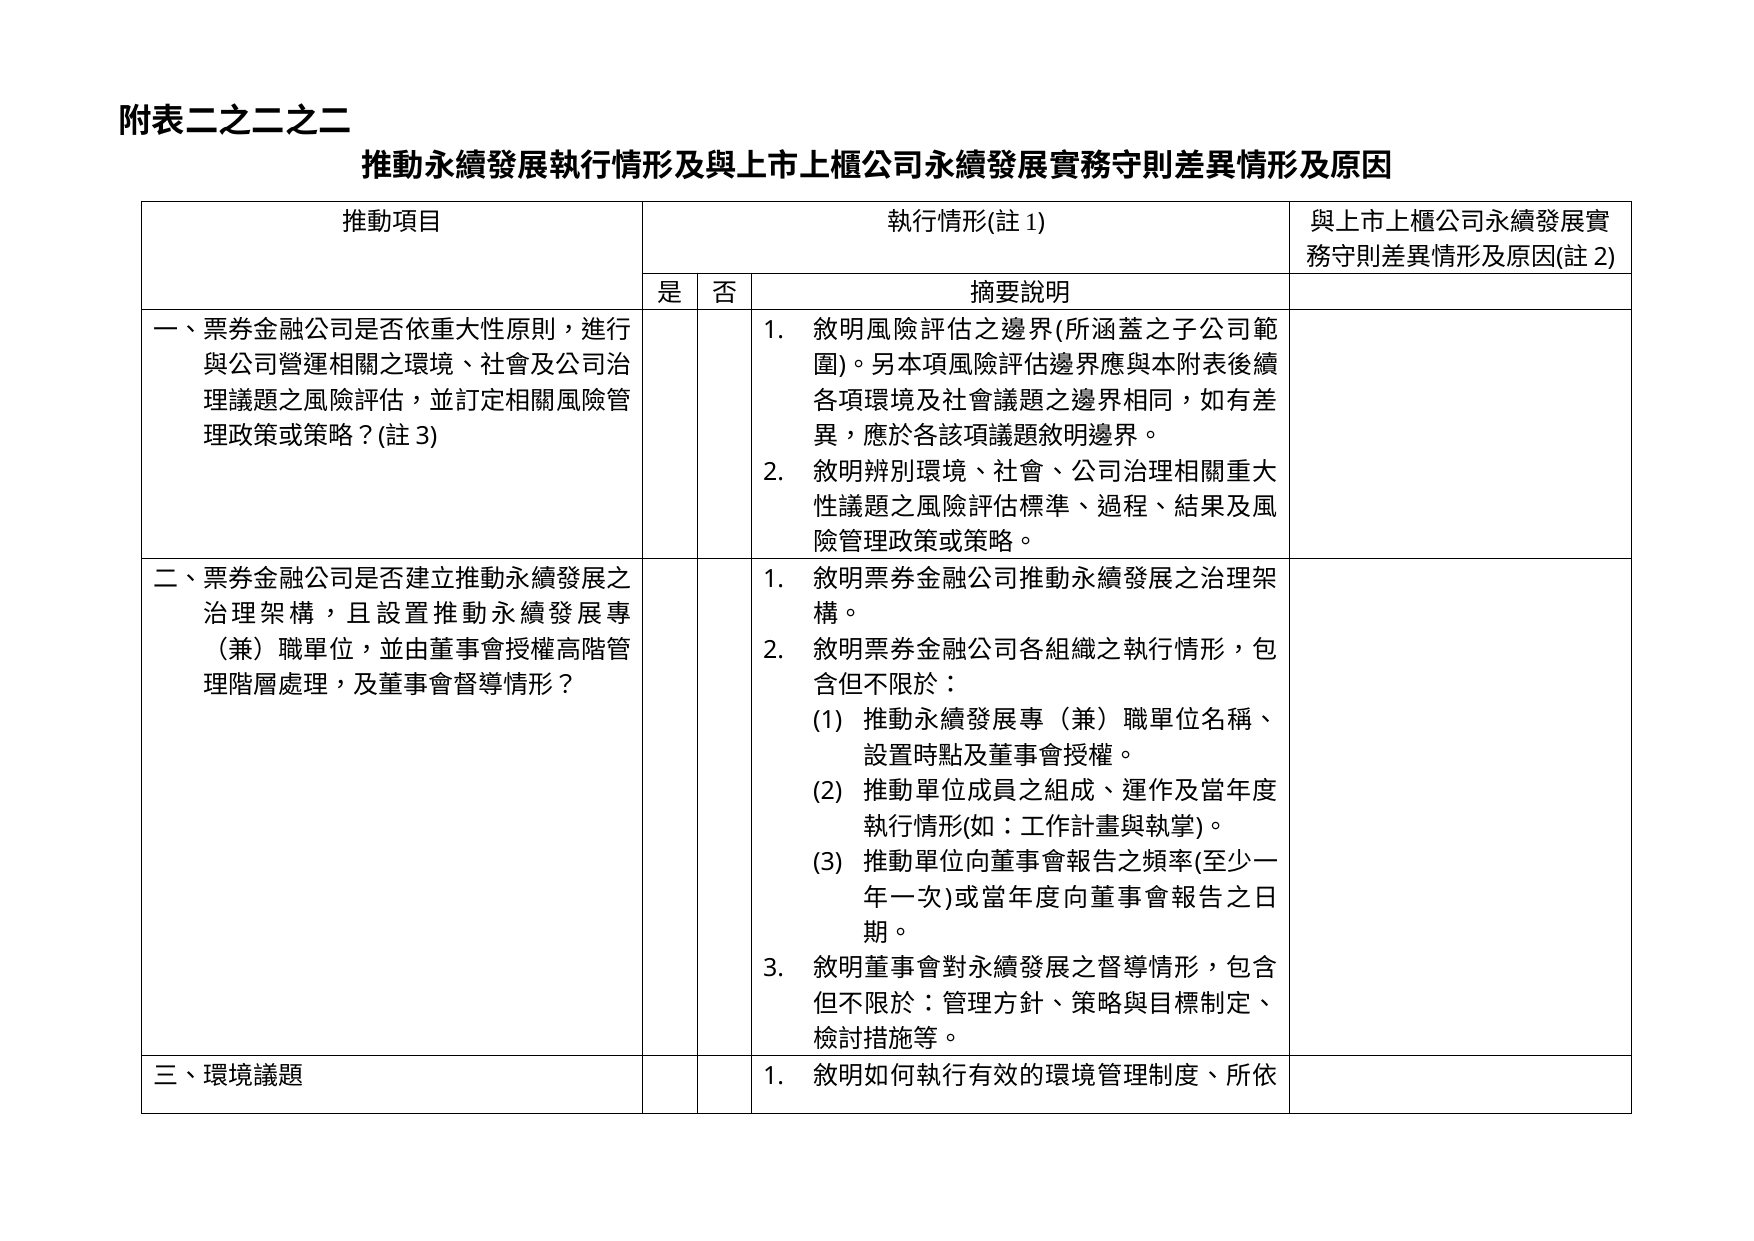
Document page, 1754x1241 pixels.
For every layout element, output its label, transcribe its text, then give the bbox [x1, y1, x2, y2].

table_header 推動項目 [142, 202, 642, 309]
table_cell 敘明如何執行有效的環境管理制度、所依據之法規。 敘明票券金融公司所通過國際相關驗證標準(應為截至年報刊印日止仍有效)及其所涵蓋範圍。 [752, 1056, 1289, 1113]
table_cell 敘明票券金融公司推動永續發展之治理架構。 敘明票券金融公司各組織之執行情形，包含但不限於： 推動永續發展專（兼）職單位名稱、設置時點及董事會授權。 推動單位成員之組成、運作及當年度執行情形(如：工作計畫與執掌)。 推動單位向董事會報告之頻率(至少一年一次)或當年度向董事會報告之日期。 敘明董事會對永續發展之督導情形，包含但不限於：管理方針、策略與目標制定、檢討措施等。 [752, 559, 1289, 1055]
table_cell [643, 310, 697, 558]
table_cell 是 [643, 274, 697, 309]
table_cell [698, 1056, 751, 1113]
table_cell [643, 559, 697, 1055]
table_cell [1290, 559, 1631, 1055]
table_cell 二、票券金融公司是否建立推動永續發展之治理架構，且設置推動永續發展專（兼）職單位，並由董事會授權高階管理階層處理，及董事會督導情形？ [142, 559, 642, 1055]
table_cell 一、票券金融公司是否依重大性原則，進行與公司營運相關之環境、社會及公司治理議題之風險評估，並訂定相關風險管理政策或策略？(註3) [142, 310, 642, 558]
table_header 與上市上櫃公司永續發展實務守則差異情形及原因(註2) [1290, 202, 1631, 272]
table_cell [1290, 274, 1631, 309]
table_cell [1290, 310, 1631, 558]
table_cell 摘要說明 [752, 274, 1289, 309]
table_cell [1290, 1056, 1631, 1113]
text 推動永續發展執行情形及與上市上櫃公司永續發展實務守則差異情形及原因 [118, 140, 1636, 186]
table_cell 三、環境議題 [142, 1056, 642, 1113]
table_header 執行情形(註1) [643, 202, 1289, 272]
table_cell [643, 1056, 697, 1113]
table_cell [698, 559, 751, 1055]
table_cell [698, 310, 751, 558]
table_cell 否 [698, 274, 751, 309]
text 附表二之二之二 [118, 102, 1636, 140]
table_cell 敘明風險評估之邊界(所涵蓋之子公司範圍)。另本項風險評估邊界應與本附表後續各項環境及社會議題之邊界相同，如有差異，應於各該項議題敘明邊界。 敘明辨別環境、社會、公司治理相關重大性議題之風險評估標準、過程、結果及風險管理政策或策略。 [752, 310, 1289, 558]
